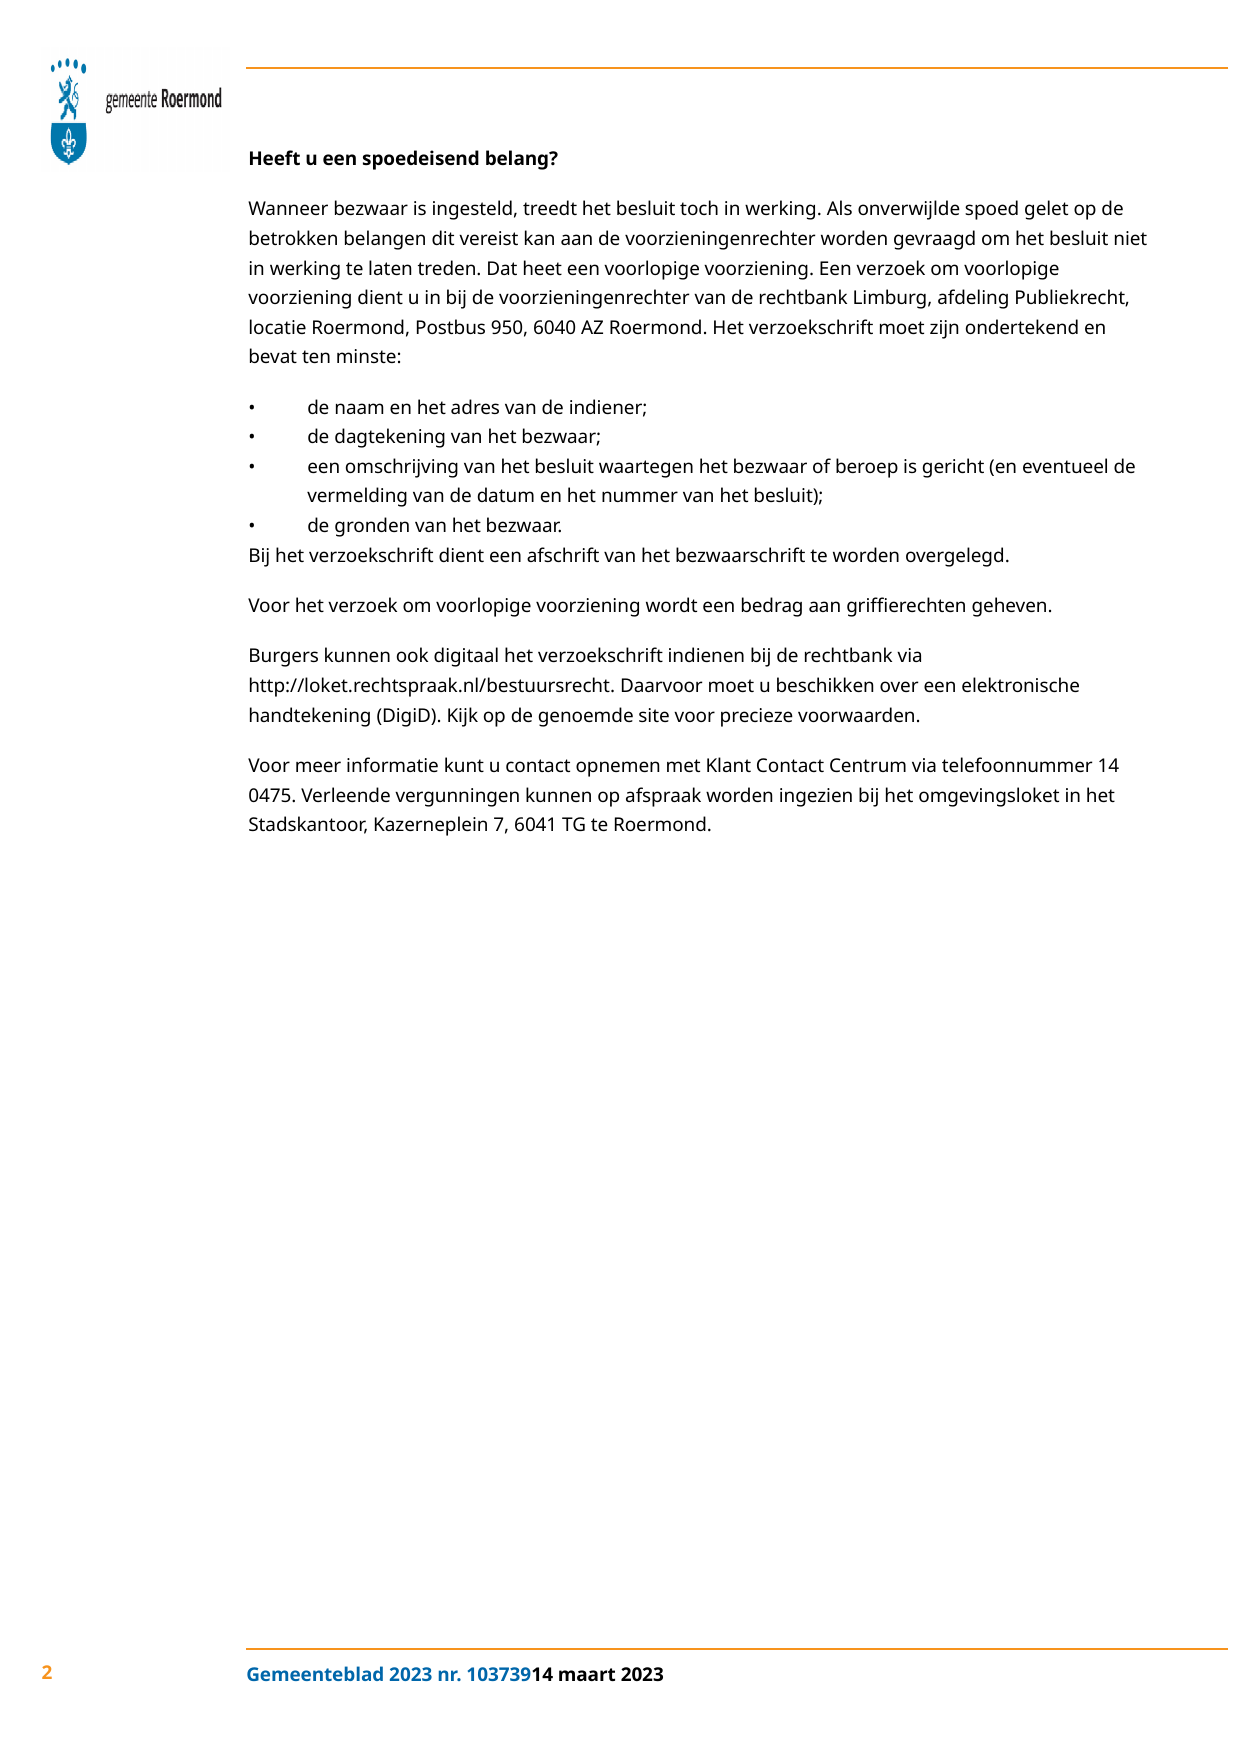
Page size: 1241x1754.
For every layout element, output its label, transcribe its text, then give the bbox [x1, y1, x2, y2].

picture [41, 47, 231, 172]
text Wanneer bezwaar is ingesteld, treedt het besluit toch in werking. Als onverwijlde spoed gelet op de betrokken belangen dit vereist kan aan de voorzieningenrechter worden gevraagd om het besluit niet in werking te laten treden. Dat heet een voorlopige voorziening. Een verzoek om voorlopige voorziening dient u in bij de voorzieningenrechter van de rechtbank Limburg, afdeling Publiekrecht, locatie Roermond, Postbus 950, 6040 AZ Roermond. Het verzoekschrift moet zijn ondertekend en bevat ten minste: [248, 196, 1152, 369]
text Bij het verzoekschrift dient een afschrift van het bezwaarschrift te worden overgelegd. [248, 542, 1152, 568]
list een omschrijving van het besluit waartegen het bezwaar of beroep is gericht (en eventueel de vermelding van de datum en het nummer van het besluit); [248, 453, 1152, 508]
list de gronden van het bezwaar. [248, 512, 1152, 538]
list de naam en het adres van de indiener; [248, 394, 1152, 420]
list de dagtekening van het bezwaar; [248, 423, 1152, 449]
text Heeft u een spoedeisend belang? [248, 145, 1152, 171]
text Burgers kunnen ook digitaal het verzoekschrift indienen bij de rechtbank via http://loket.rechtspraak.nl/bestuursrecht. Daarvoor moet u beschikken over een elektronische handtekening (DigiD). Kijk op de genoemde site voor precieze voorwaarden. [248, 643, 1152, 728]
text Voor meer informatie kunt u contact opnemen met Klant Contact Centrum via telefoonnummer 14 0475. Verleende vergunningen kunnen op afspraak worden ingezien bij het omgevingsloket in het Stadskantoor, Kazerneplein 7, 6041 TG te Roermond. [248, 752, 1152, 837]
text Voor het verzoek om voorlopige voorziening wordt een bedrag aan griffierechten geheven. [248, 592, 1152, 618]
